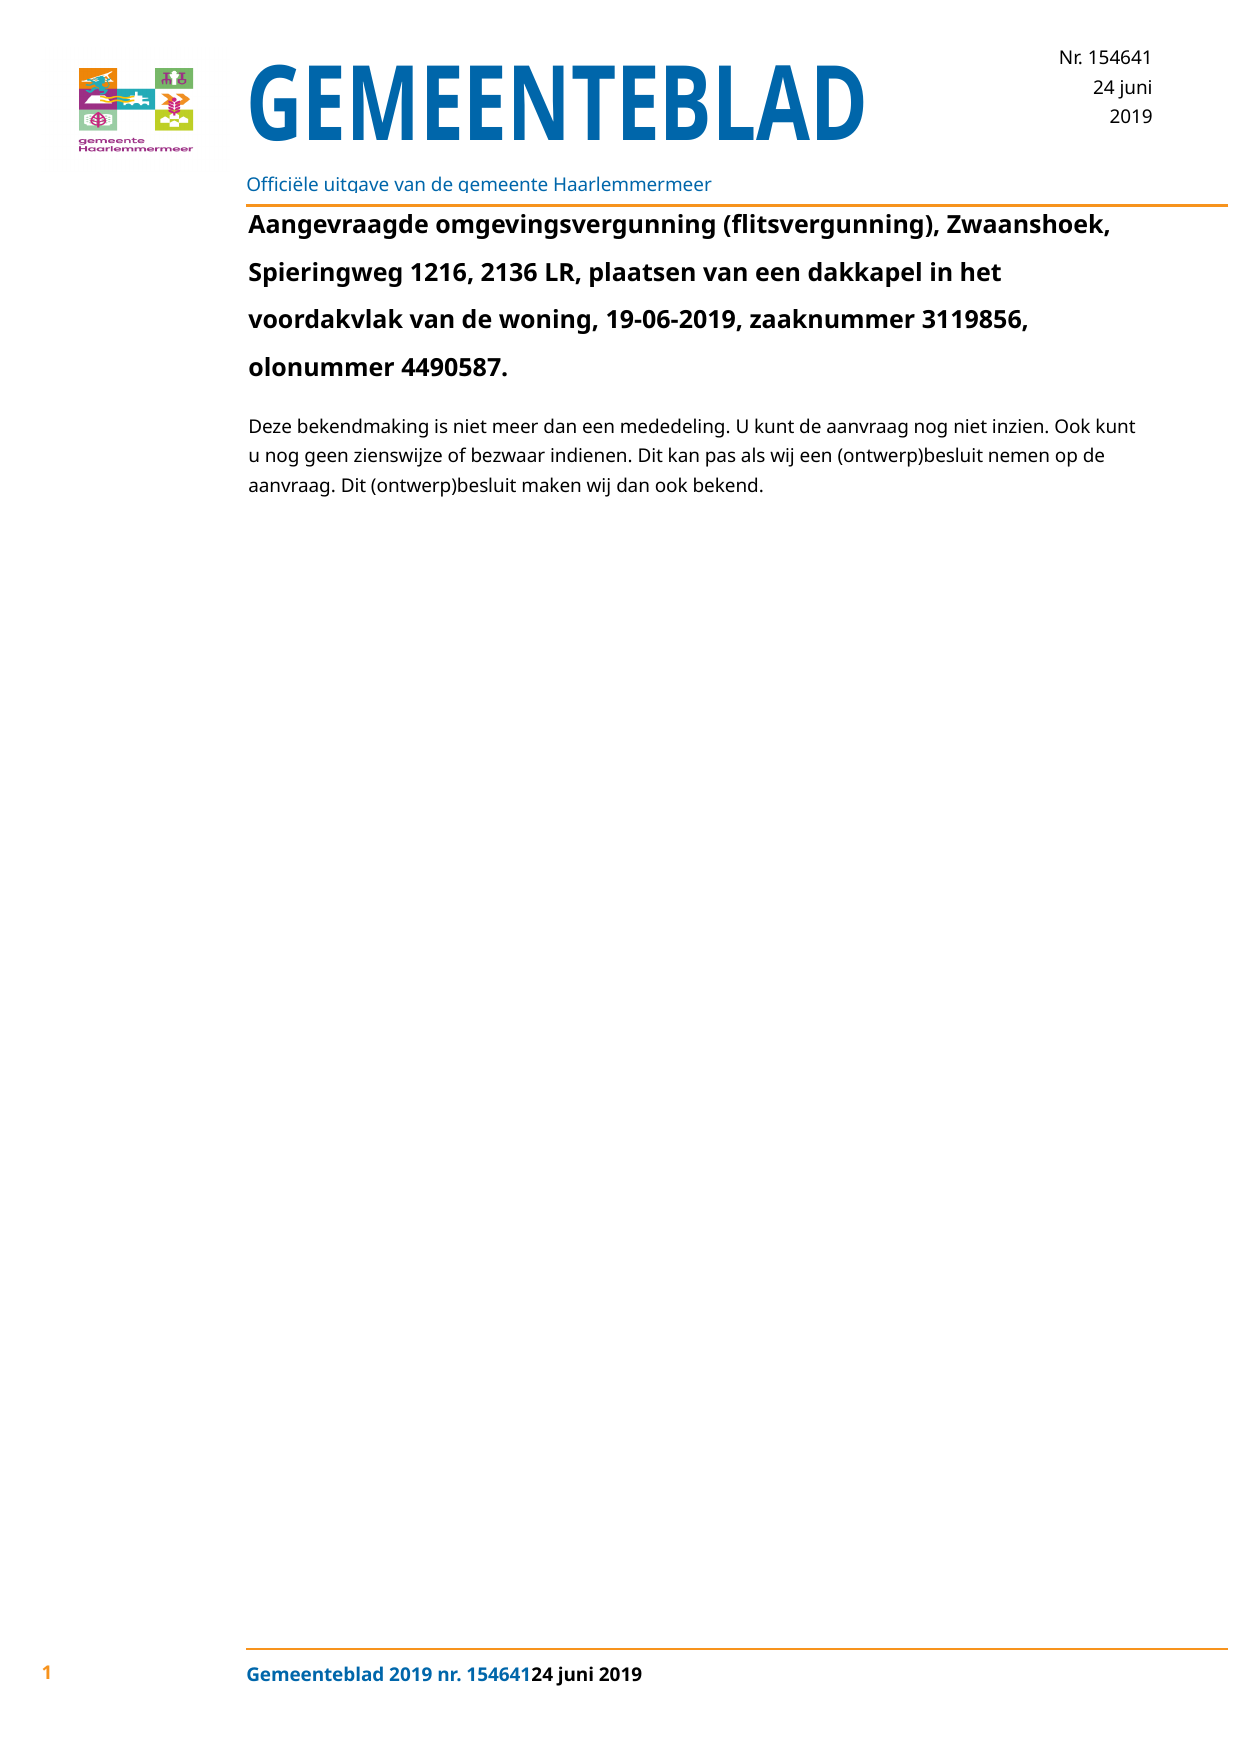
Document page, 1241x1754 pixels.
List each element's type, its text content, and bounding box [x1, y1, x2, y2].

picture [41, 47, 231, 172]
text Aangevraagde omgevingsvergunning (flitsvergunning), Zwaanshoek, Spieringweg 1216, 2136 LR, plaatsen van een dakkapel in het voordakvlak van de woning, 19-06-2019, zaaknummer 3119856, olonummer 4490587. [248, 207, 1152, 384]
text Deze bekendmaking is niet meer dan een mededeling. U kunt de aanvraag nog niet inzien. Ook kunt u nog geen zienswijze of bezwaar indienen. Dit kan pas als wij een (ontwerp)besluit nemen op de aanvraag. Dit (ontwerp)besluit maken wij dan ook bekend. [248, 413, 1152, 498]
